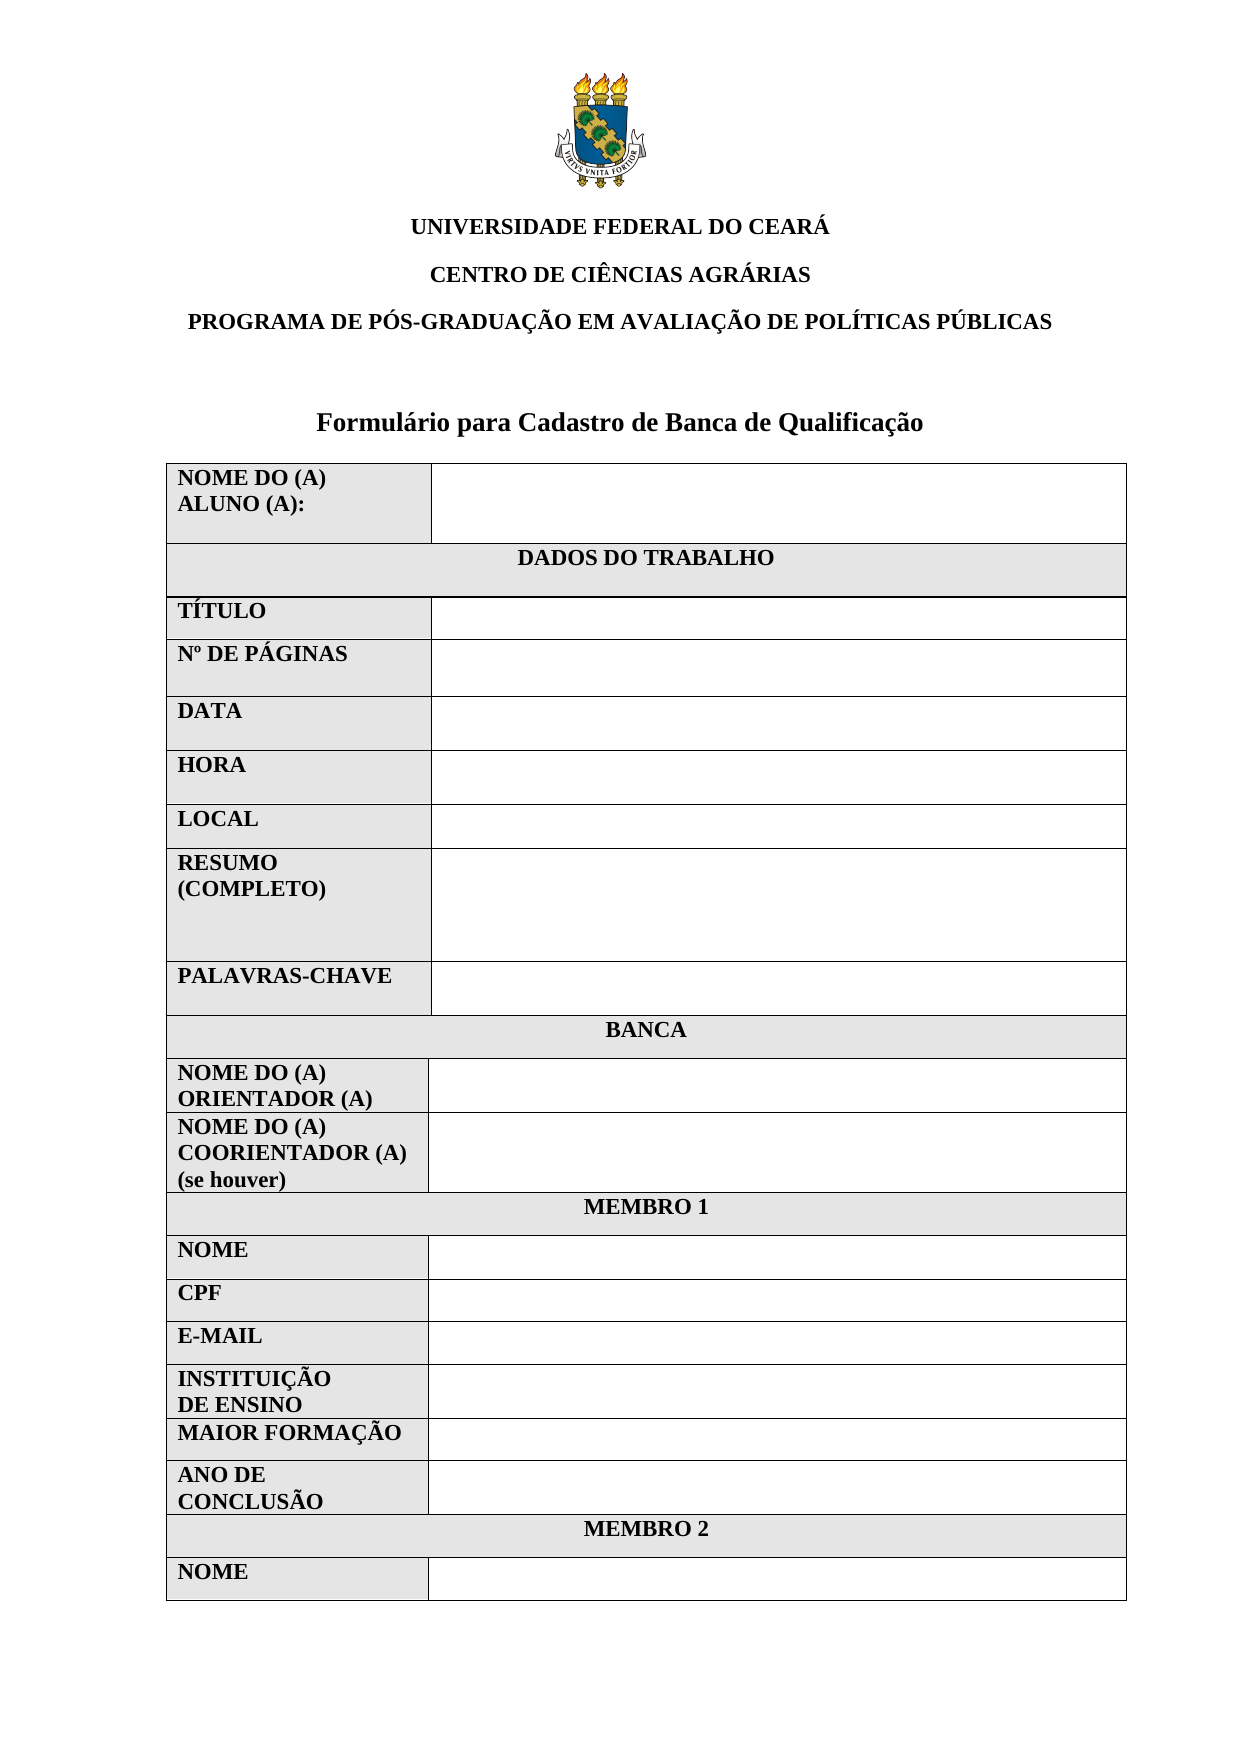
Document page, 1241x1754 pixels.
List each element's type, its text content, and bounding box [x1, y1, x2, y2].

table_cell [432, 598, 1126, 638]
table_cell NOME DO (A) COORIENTADOR (A) (se houver) [167, 1113, 428, 1192]
table_cell [432, 849, 1126, 961]
table_cell [432, 805, 1126, 848]
table_cell ANO DE CONCLUSÃO [167, 1461, 428, 1514]
subtitle Formulário para Cadastro de Banca de Qualificação [177, 406, 1063, 437]
table_cell [429, 1113, 1126, 1192]
table_cell LOCAL [167, 805, 431, 848]
table_cell [429, 1280, 1126, 1321]
table_cell [429, 1419, 1126, 1460]
table_cell RESUMO (COMPLETO) [167, 849, 431, 961]
table_cell [432, 751, 1126, 803]
table_header NOME DO (A) ALUNO (A): [167, 464, 431, 543]
table_cell [429, 1461, 1126, 1514]
table_cell NOME DO (A) ORIENTADOR (A) [167, 1059, 428, 1112]
table_cell DATA [167, 697, 431, 750]
table_header [432, 464, 1126, 543]
table_cell CPF [167, 1280, 428, 1321]
table_cell Nº DE PÁGINAS [167, 640, 431, 696]
table_cell PALAVRAS-CHAVE [167, 962, 431, 1015]
table_cell NOME [167, 1236, 428, 1278]
subtitle UNIVERSIDADE FEDERAL DO CEARÁ [177, 213, 1063, 240]
table_cell [429, 1558, 1126, 1599]
table_cell TÍTULO [167, 598, 431, 638]
table_cell INSTITUIÇÃO DE ENSINO [167, 1365, 428, 1418]
table_cell [432, 962, 1126, 1015]
table_cell DADOS DO TRABALHO [167, 544, 1126, 596]
table_cell [432, 697, 1126, 750]
table_cell NOME [167, 1558, 428, 1599]
table_cell [429, 1322, 1126, 1364]
table_cell E-MAIL [167, 1322, 428, 1364]
picture [554, 73, 647, 193]
subtitle PROGRAMA DE PÓS-GRADUAÇÃO EM AVALIAÇÃO DE POLÍTICAS PÚBLICAS [177, 308, 1063, 334]
table_cell [429, 1236, 1126, 1278]
table_cell [429, 1365, 1126, 1418]
table_cell MEMBRO 2 [167, 1515, 1126, 1557]
table_cell MEMBRO 1 [167, 1193, 1126, 1235]
table_cell [429, 1059, 1126, 1112]
table_cell HORA [167, 751, 431, 803]
table_cell MAIOR FORMAÇÃO [167, 1419, 428, 1460]
table_cell BANCA [167, 1016, 1126, 1058]
table_cell [432, 640, 1126, 696]
subtitle CENTRO DE CIÊNCIAS AGRÁRIAS [177, 261, 1063, 287]
